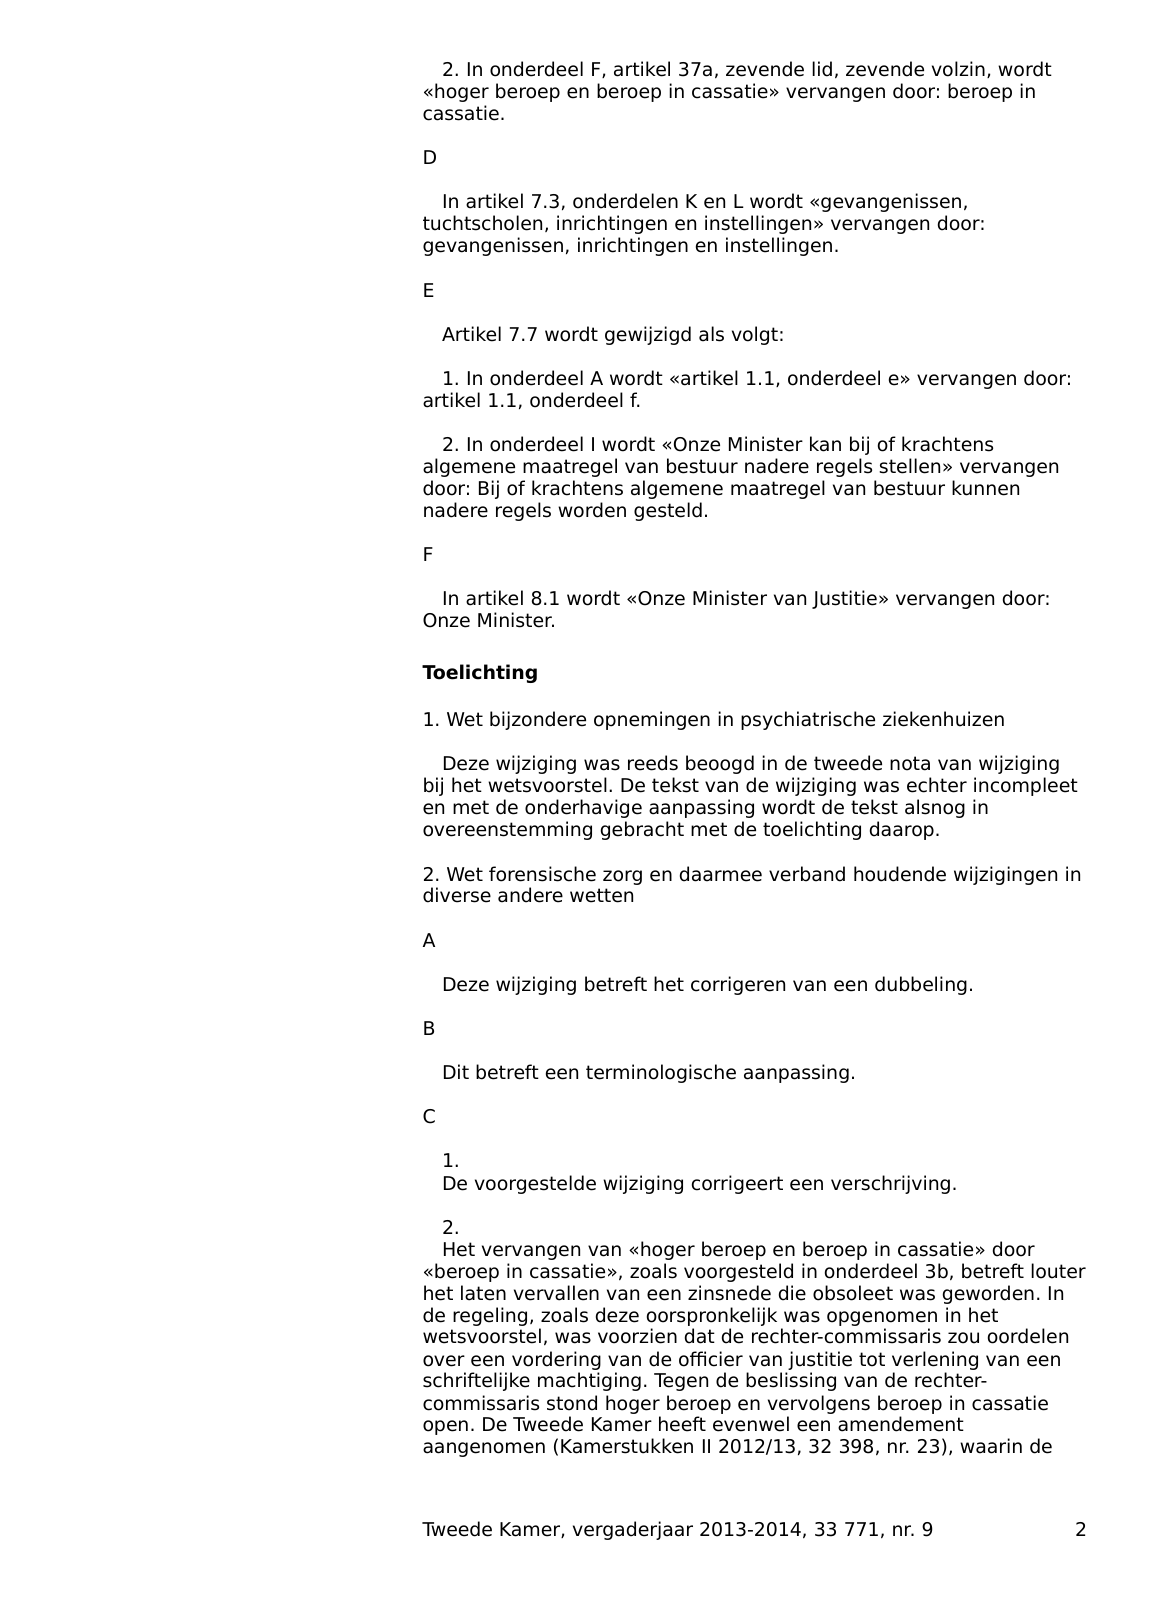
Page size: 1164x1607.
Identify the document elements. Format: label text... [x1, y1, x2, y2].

text 2. In onderdeel I wordt «Onze Minister kan bij of krachtens algemene maatregel van bestuur nadere regels stellen» vervangen door: Bij of krachtens algemene maatregel van bestuur kunnen nadere regels worden gesteld. [422, 434, 1087, 522]
subtitle 1. Wet bijzondere opnemingen in psychiatrische ziekenhuizen [422, 709, 1087, 731]
text Deze wijziging betreft het corrigeren van een dubbeling. [422, 974, 1087, 996]
text Artikel 7.7 wordt gewijzigd als volgt: [422, 324, 1087, 346]
text In artikel 7.3, onderdelen K en L wordt «gevangenissen, tuchtscholen, inrichtingen en instellingen» vervangen door: gevangenissen, inrichtingen en instellingen. [422, 191, 1087, 257]
text De voorgestelde wijziging corrigeert een verschrijving. [422, 1172, 1087, 1194]
text 1. [422, 1150, 1087, 1172]
subtitle B [422, 1018, 1087, 1040]
subtitle D [422, 147, 1087, 169]
subtitle 2. Wet forensische zorg en daarmee verband houdende wijzigingen in diverse andere wetten [422, 863, 1087, 907]
subtitle Toelichting [422, 662, 1087, 684]
text 1. In onderdeel A wordt «artikel 1.1, onderdeel e» vervangen door: artikel 1.1, onderdeel f. [422, 368, 1087, 412]
subtitle E [422, 279, 1087, 301]
text Deze wijziging was reeds beoogd in de tweede nota van wijziging bij het wetsvoorstel. De tekst van de wijziging was echter incompleet en met de onderhavige aanpassing wordt de tekst alsnog in overeenstemming gebracht met de toelichting daarop. [422, 753, 1087, 841]
subtitle F [422, 544, 1087, 566]
subtitle C [422, 1106, 1087, 1128]
text 2. [422, 1217, 1087, 1238]
text Dit betreft een terminologische aanpassing. [422, 1062, 1087, 1084]
text In artikel 8.1 wordt «Onze Minister van Justitie» vervangen door: Onze Minister. [422, 588, 1087, 632]
subtitle A [422, 929, 1087, 952]
text Het vervangen van «hoger beroep en beroep in cassatie» door «beroep in cassatie», zoals voorgesteld in onderdeel 3b, betreft louter het laten vervallen van een zinsnede die obsoleet was geworden. In de regeling, zoals deze oorspronkelijk was opgenomen in het wetsvoorstel, was voorzien dat de rechter-commissaris zou oordelen over een vordering van de officier van justitie tot verlening van een schriftelijke machtiging. Tegen de beslissing van de rechter-commissaris stond hoger beroep en vervolgens beroep in cassatie open. De Tweede Kamer heeft evenwel een amendement aangenomen (Kamerstukken II 2012/13, 32 398, nr. 23), waarin de [422, 1238, 1087, 1458]
text 2. In onderdeel F, artikel 37a, zevende lid, zevende volzin, wordt «hoger beroep en beroep in cassatie» vervangen door: beroep in cassatie. [422, 59, 1087, 125]
